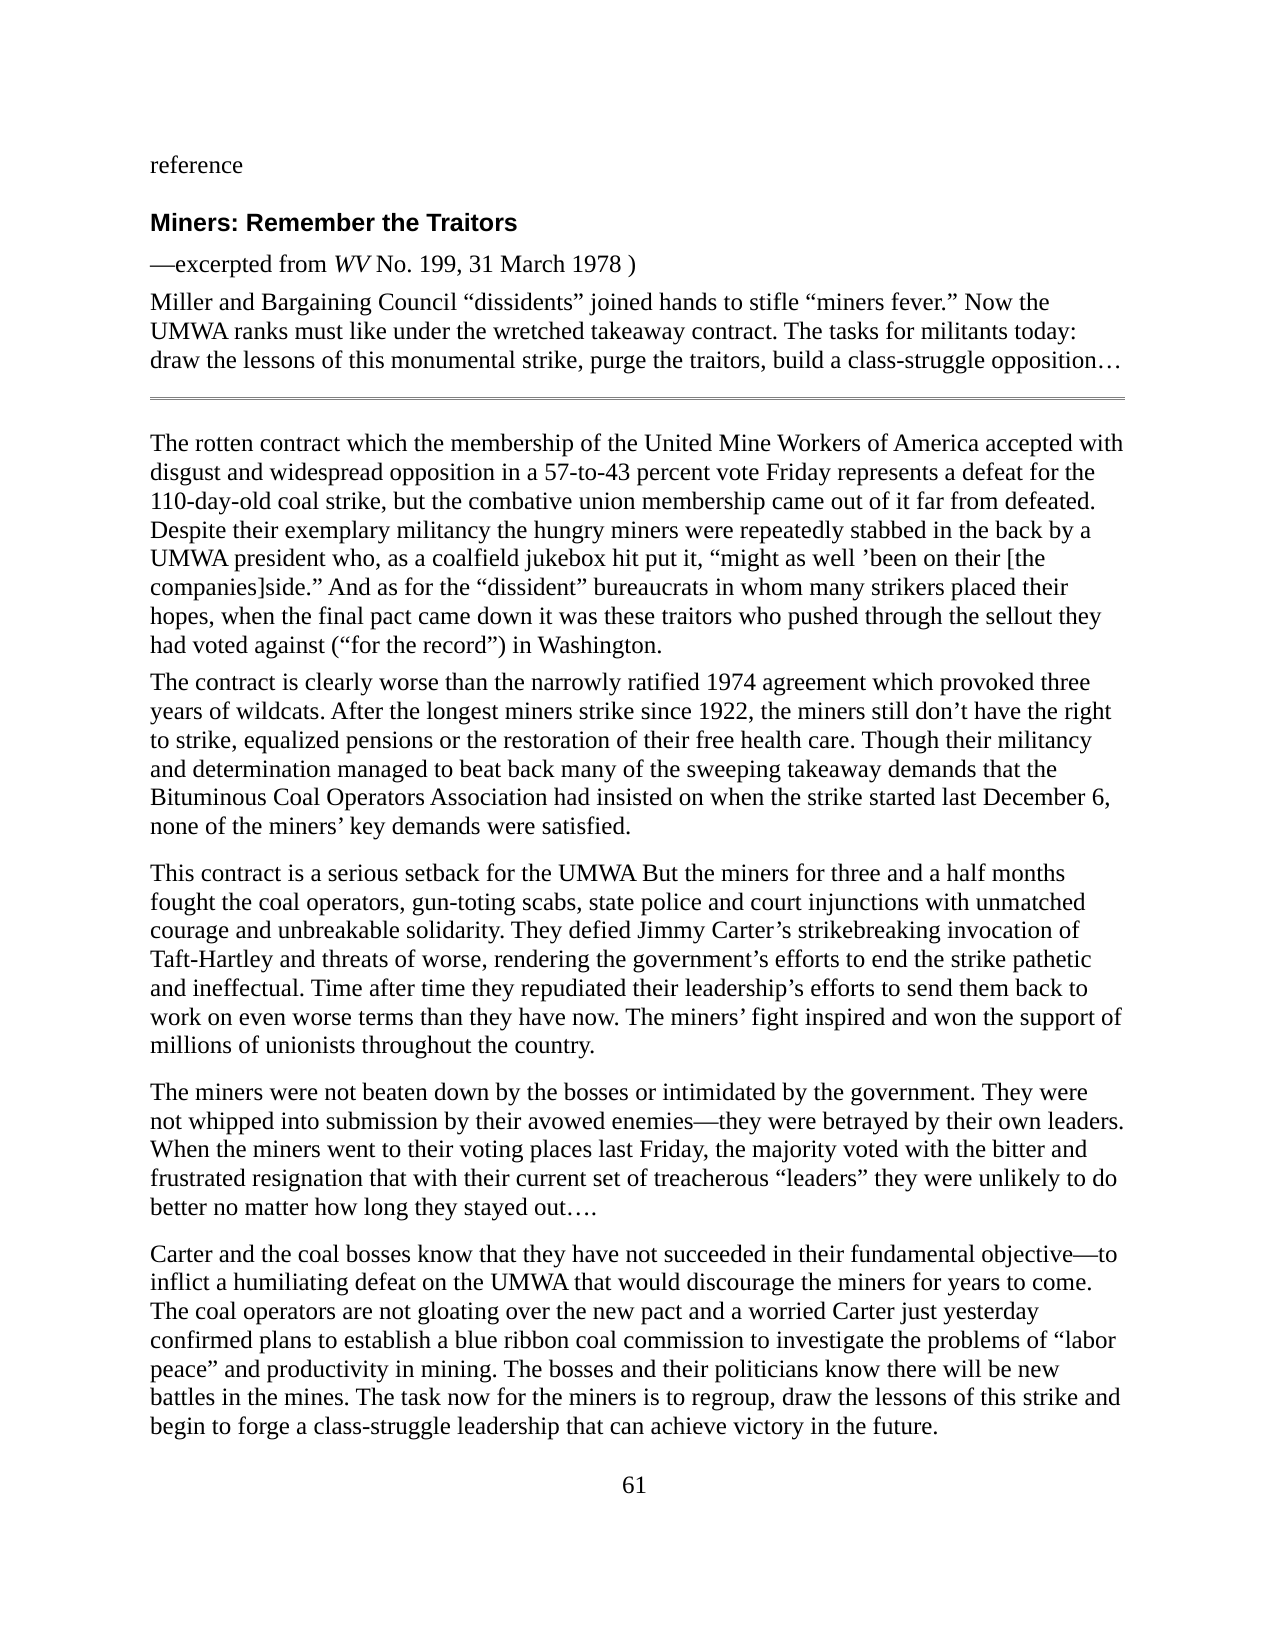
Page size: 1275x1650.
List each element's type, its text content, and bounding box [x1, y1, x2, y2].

text —excerpted from WV No. 199, 31 March 1978 ) [150, 249, 1125, 278]
text Carter and the coal bosses know that they have not succeeded in their fundamental objective—to inflict a humiliating defeat on the UMWA that would discourage the miners for years to come. The coal operators are not gloating over the new pact and a worried Carter just yesterday confirmed plans to establish a blue ribbon coal commission to investigate the problems of “labor peace” and productivity in mining. The bosses and their politicians know there will be new battles in the mines. The task now for the miners is to regroup, draw the lessons of this strike and begin to forge a class-struggle leadership that can achieve victory in the future. [150, 1239, 1125, 1440]
text The miners were not beaten down by the bosses or intimidated by the government. They were not whipped into submission by their avowed enemies—they were betrayed by their own leaders. When the miners went to their voting places last Friday, the majority voted with the bitter and frustrated resignation that with their current set of treacherous “leaders” they were unlikely to do better no matter how long they stayed out…. [150, 1077, 1125, 1221]
text This contract is a serious setback for the UMWA But the miners for three and a half months fought the coal operators, gun-toting scabs, state police and court injunctions with unmatched courage and unbreakable solidarity. They defied Jimmy Carter’s strikebreaking invocation of Taft-Hartley and threats of worse, rendering the government’s efforts to end the strike pathetic and ineffectual. Time after time they repudiated their leadership’s efforts to send them back to work on even worse terms than they have now. The miners’ fight inspired and won the support of millions of unionists throughout the country. [150, 858, 1125, 1059]
text The rotten contract which the membership of the United Mine Workers of America accepted with disgust and widespread opposition in a 57-to-43 percent vote Friday represents a defeat for the 110-day-old coal strike, but the combative union membership came out of it far from defeated. Despite their exemplary militancy the hungry miners were repeatedly stabbed in the back by a UMWA president who, as a coalfield jukebox hit put it, “might as well ’been on their [the companies]side.” And as for the “dissident” bureaucrats in whom many strikers placed their hopes, when the final pact came down it was these traitors who pushed through the sellout they had voted against (“for the record”) in Washington. [150, 428, 1125, 658]
subtitle Miners: Remember the Traitors [150, 208, 1125, 237]
text The contract is clearly worse than the narrowly ratified 1974 agreement which provoked three years of wildcats. After the longest miners strike since 1922, the miners still don’t have the right to strike, equalized pensions or the restoration of their free health care. Though their militancy and determination managed to beat back many of the sweeping takeaway demands that the Bituminous Coal Operators Association had insisted on when the strike started last December 6, none of the miners’ key demands were satisfied. [150, 667, 1125, 840]
text Miller and Bargaining Council “dissidents” joined hands to stifle “miners fever.” Now the UMWA ranks must like under the wretched takeaway contract. The tasks for militants today: draw the lessons of this monumental strike, purge the traitors, build a class-struggle opposition… [150, 287, 1125, 373]
